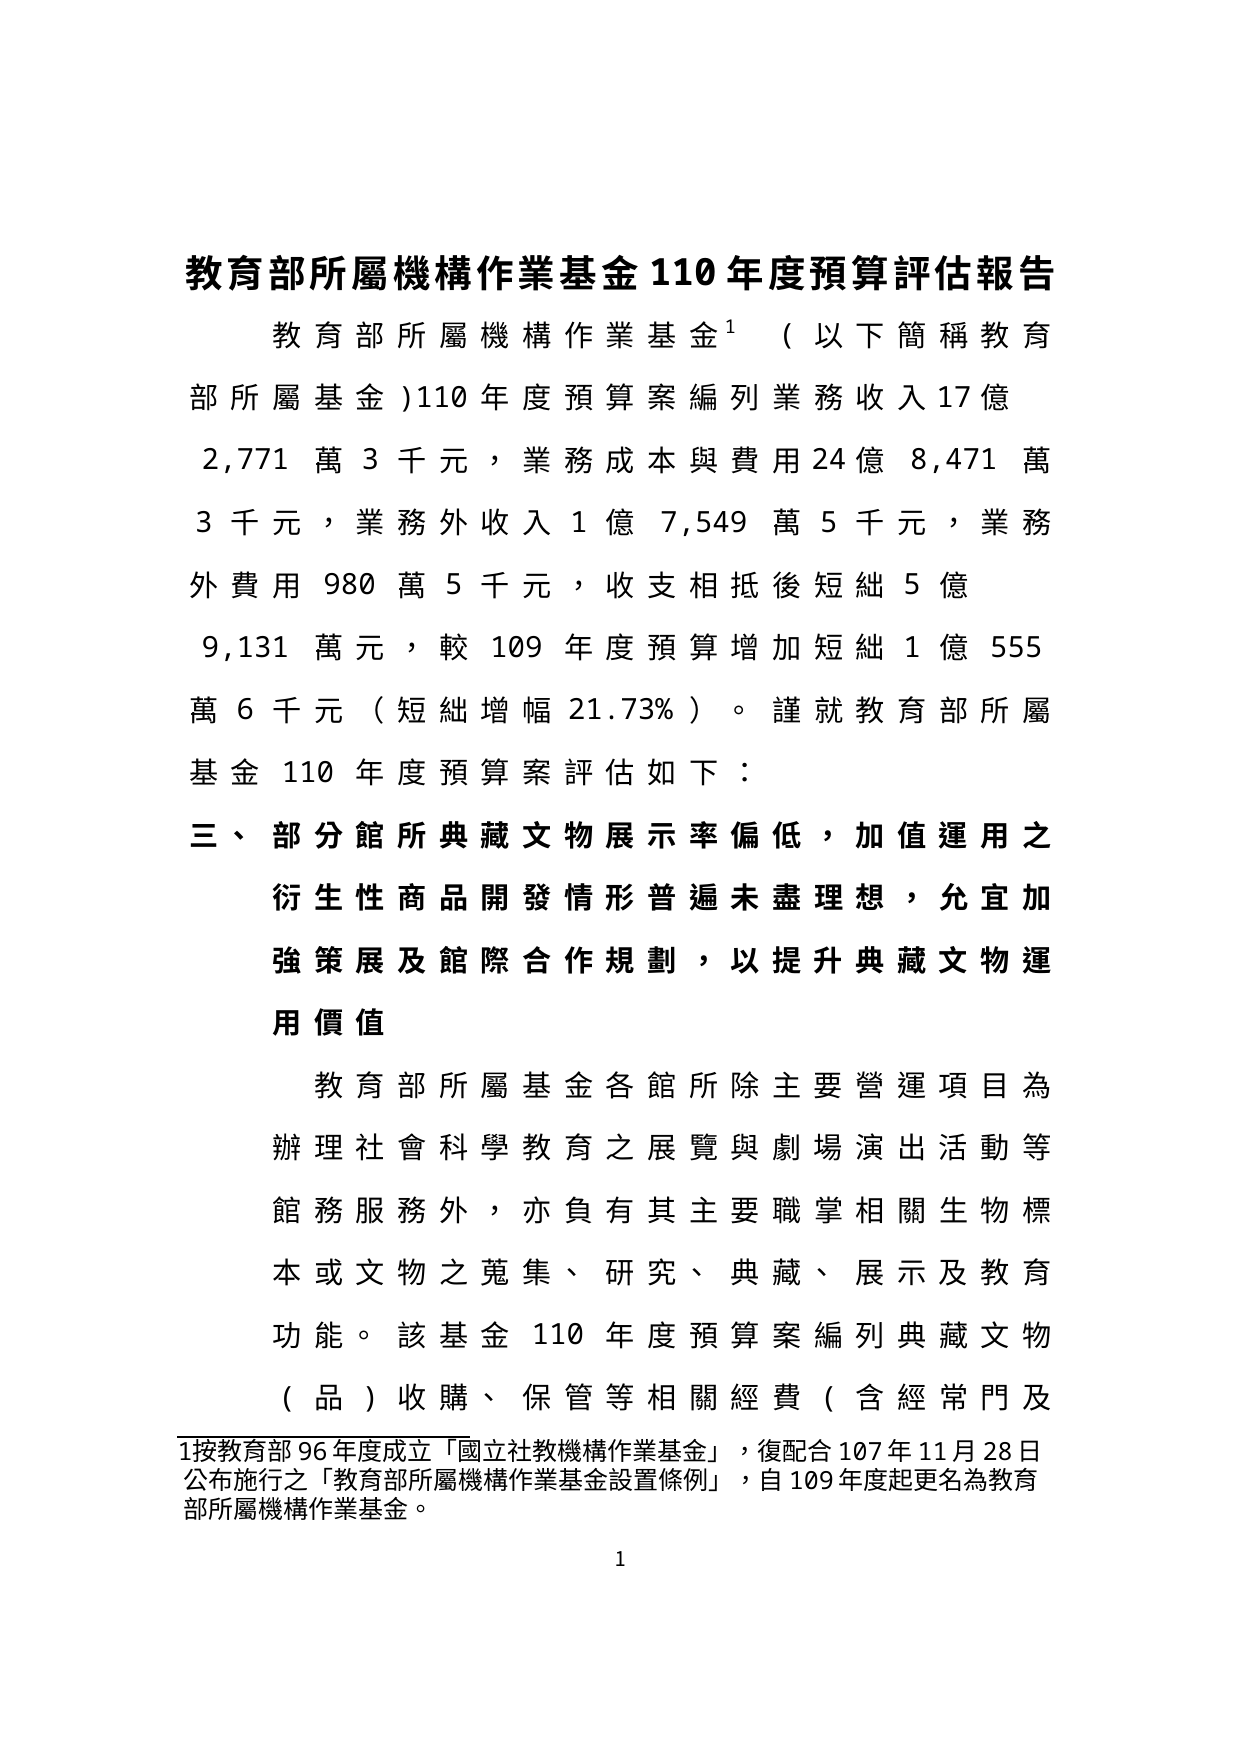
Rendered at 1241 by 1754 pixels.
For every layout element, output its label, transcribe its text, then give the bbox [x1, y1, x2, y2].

text 教育部所屬機構作業基金(以下簡稱教育部所屬基金)110年度預算案編列業務收入17億2,771萬3千元，業務成本與費用24億8,471萬3千元，業務外收入1億7,549萬5千元，業務外費用980萬5千元，收支相抵後短絀5億9,131萬元，較109年度預算增加短絀1億555萬6千元（短絀增幅21.73%）。謹就教育部所屬基金110年度預算案評估如下： [183, 292, 1058, 792]
text 教育部所屬基金各館所除主要營運項目為辦理社會科學教育之展覽與劇場演出活動等館務服務外，亦負有其主要職掌相關生物標本或文物之蒐集、研究、典藏、展示及教育功能。該基金110年度預算案編列典藏文物(品)收購、保管等相關經費(含經常門及 [242, 1042, 1058, 1417]
text 教育部所屬機構作業基金110年度預算評估報告 [183, 229, 1058, 292]
text 三、部分館所典藏文物展示率偏低，加值運用之衍生性商品開發情形普遍未盡理想，允宜加強策展及館際合作規劃，以提升典藏文物運用價值 [183, 792, 1058, 1042]
text 按教育部96年度成立「國立社教機構作業基金」，復配合107年11月28日公布施行之「教育部所屬機構作業基金設置條例」，自109年度起更名為教育部所屬機構作業基金。 [177, 1437, 1063, 1525]
